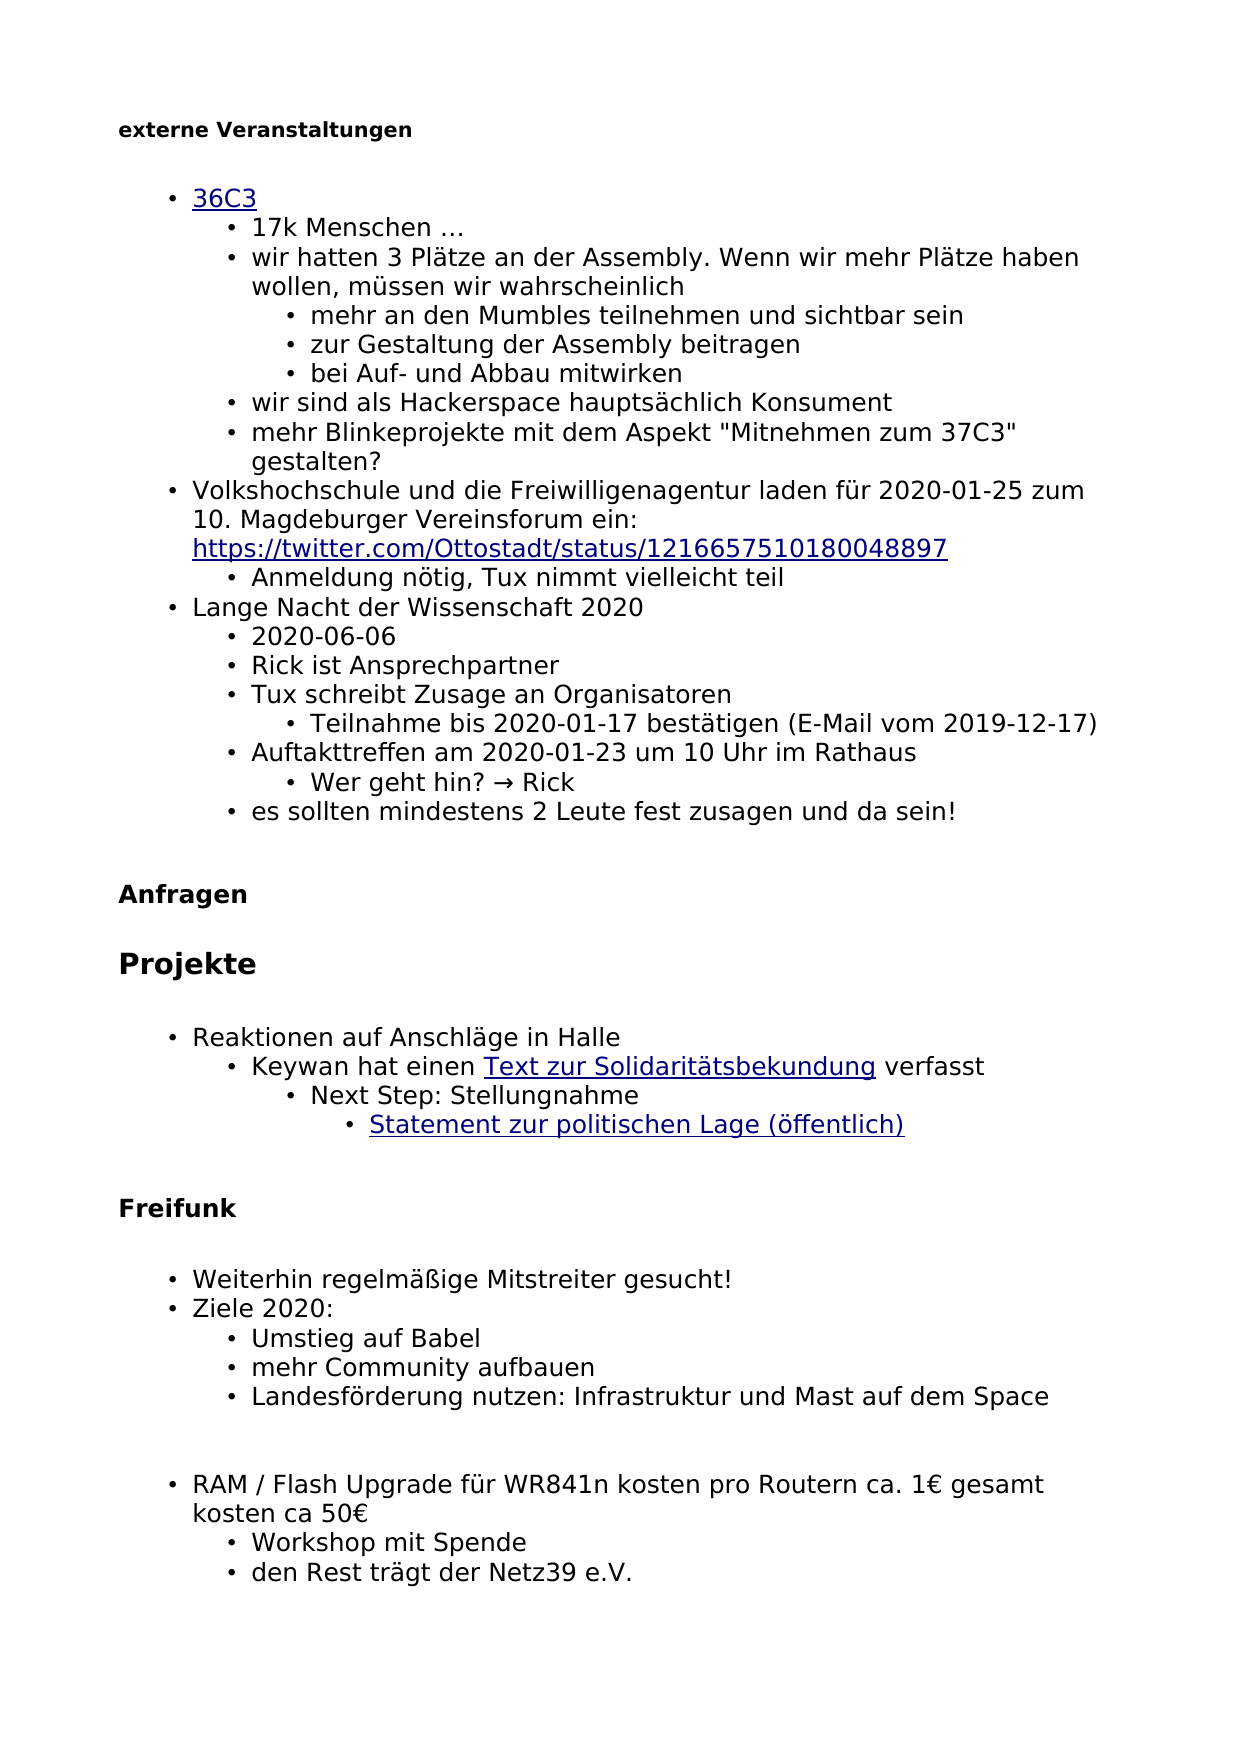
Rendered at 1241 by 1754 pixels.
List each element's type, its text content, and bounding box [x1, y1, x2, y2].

list mehr Blinkeprojekte mit dem Aspekt "Mitnehmen zum 37C3" gestalten? [236, 418, 1122, 476]
list Tux schreibt Zusage an Organisatoren [236, 680, 1122, 709]
subtitle Projekte [118, 947, 1122, 981]
list RAM / Flash Upgrade für WR841n kosten pro Routern ca. 1€ gesamt kosten ca 50€ [177, 1470, 1122, 1528]
list Wer geht hin? → Rick [295, 768, 1122, 797]
list Anmeldung nötig, Tux nimmt vielleicht teil [236, 563, 1122, 593]
list Rick ist Ansprechpartner [236, 651, 1122, 680]
list Statement zur politischen Lage (öffentlich) [354, 1111, 1122, 1140]
subtitle externe Veranstaltungen [118, 118, 1122, 142]
subtitle Freifunk [118, 1194, 1122, 1223]
list den Rest trägt der Netz39 e.V. [236, 1558, 1122, 1587]
list 17k Menschen … [236, 213, 1122, 243]
list Workshop mit Spende [236, 1528, 1122, 1558]
list Teilnahme bis 2020-01-17 bestätigen (E-Mail vom 2019-12-17) [295, 709, 1122, 738]
list bei Auf- und Abbau mitwirken [295, 359, 1122, 388]
list Reaktionen auf Anschläge in Halle [177, 1023, 1122, 1052]
list mehr Community aufbauen [236, 1353, 1122, 1382]
list Volkshochschule und die Freiwilligenagentur laden für 2020-01-25 zum 10. Magdeburger Vereinsforum ein: https://twitter.com/Ottostadt/status/1216657510180048897 [177, 476, 1122, 563]
subtitle Anfragen [118, 881, 1122, 910]
list Auftakttreffen am 2020-01-23 um 10 Uhr im Rathaus [236, 738, 1122, 768]
list Weiterhin regelmäßige Mitstreiter gesucht! [177, 1265, 1122, 1294]
list Next Step: Stellungnahme [295, 1081, 1122, 1111]
list Keywan hat einen Text zur Solidaritätsbekundung verfasst [236, 1052, 1122, 1081]
list Umstieg auf Babel [236, 1324, 1122, 1353]
list es sollten mindestens 2 Leute fest zusagen und da sein! [236, 797, 1122, 826]
list Ziele 2020: [177, 1294, 1122, 1324]
list Landesförderung nutzen: Infrastruktur und Mast auf dem Space [236, 1382, 1122, 1411]
list mehr an den Mumbles teilnehmen und sichtbar sein [295, 301, 1122, 330]
list 2020-06-06 [236, 622, 1122, 651]
list zur Gestaltung der Assembly beitragen [295, 330, 1122, 359]
list wir sind als Hackerspace hauptsächlich Konsument [236, 388, 1122, 418]
list Lange Nacht der Wissenschaft 2020 [177, 593, 1122, 622]
list wir hatten 3 Plätze an der Assembly. Wenn wir mehr Plätze haben wollen, müssen wir wahrscheinlich [236, 243, 1122, 301]
list 36C3 [177, 184, 1122, 213]
